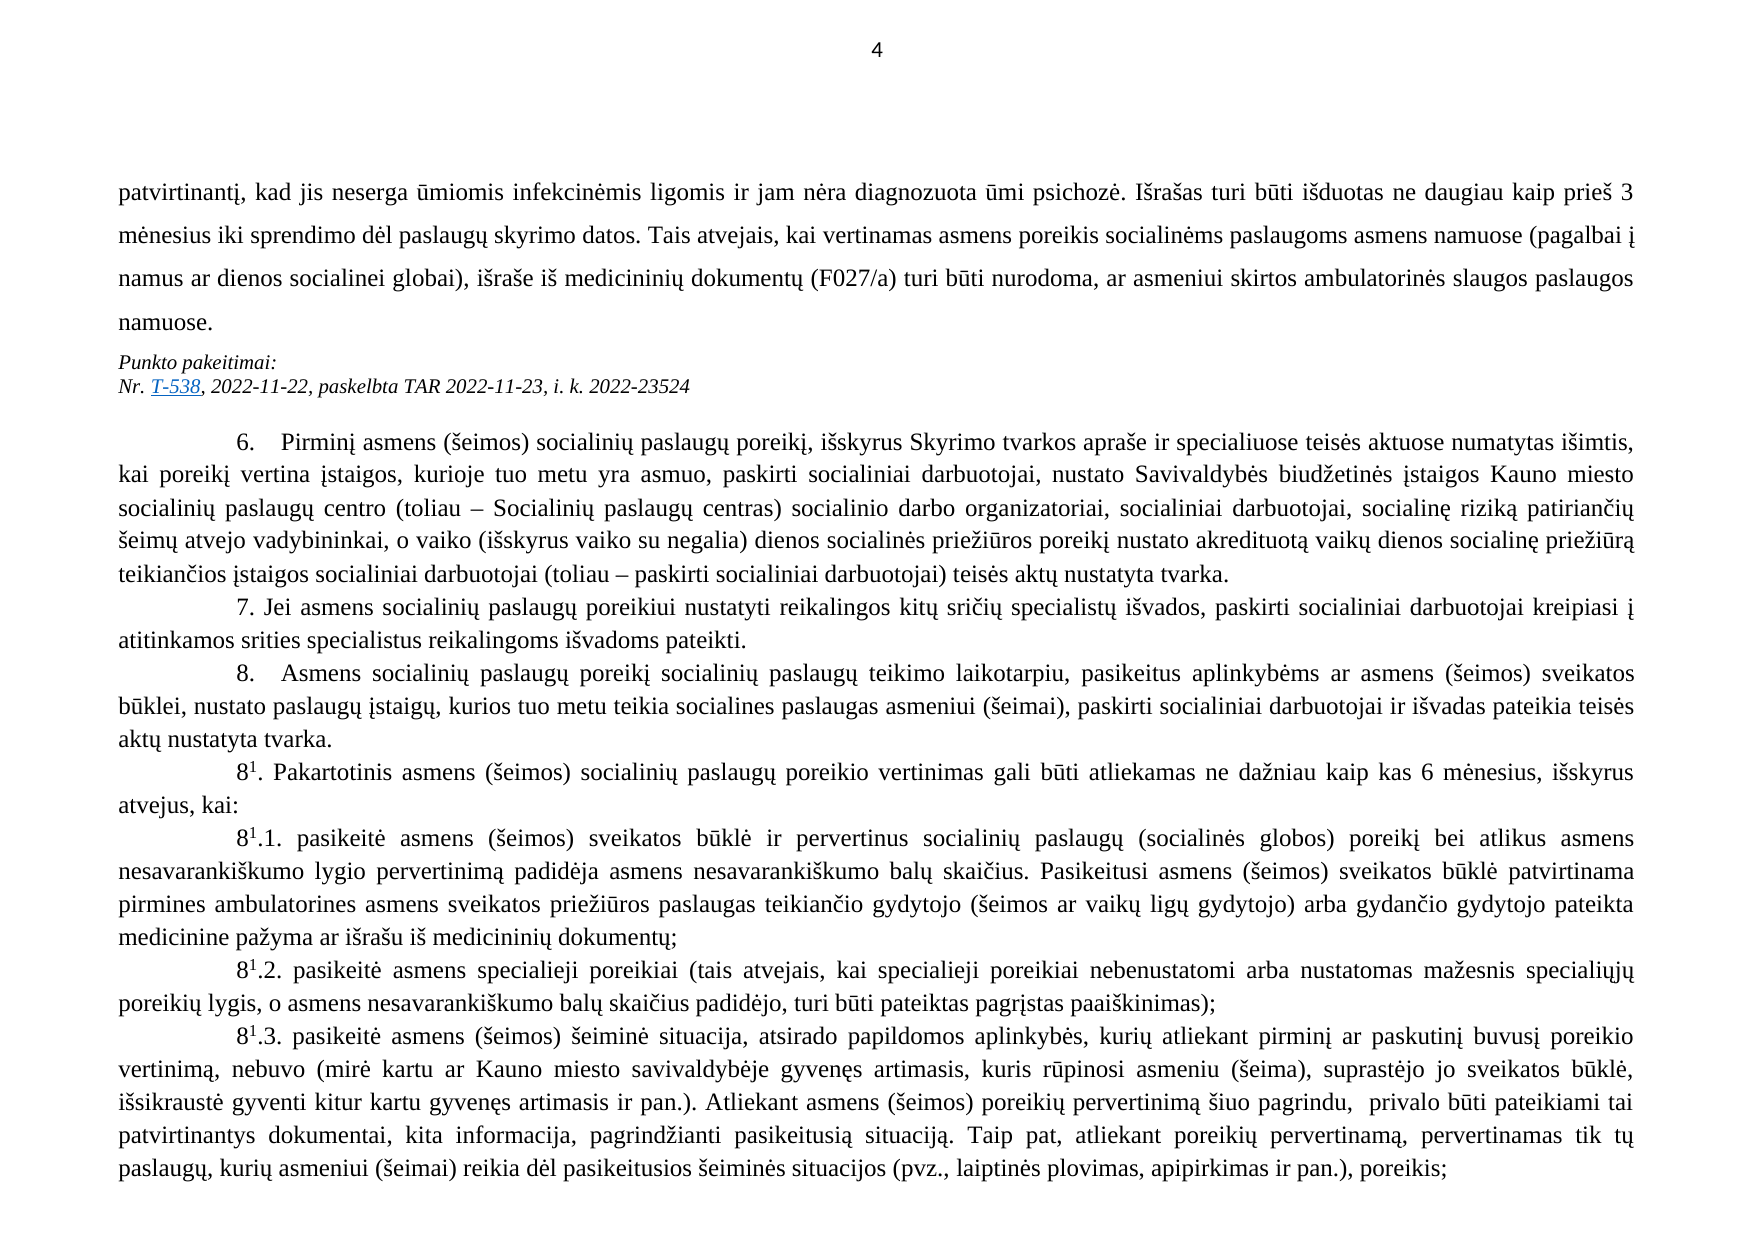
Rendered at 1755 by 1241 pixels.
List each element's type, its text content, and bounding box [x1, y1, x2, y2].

text 81.3. pasikeitė asmens (šeimos) šeiminė situacija, atsirado papildomos aplinkybės, kurių atliekant pirminį ar paskutinį buvusį poreikio vertinimą, nebuvo (mirė kartu ar Kauno miesto savivaldybėje gyvenęs artimasis, kuris rūpinosi asmeniu (šeima), suprastėjo jo sveikatos būklė, išsikraustė gyventi kitur kartu gyvenęs artimasis ir pan.). Atliekant asmens (šeimos) poreikių pervertinimą šiuo pagrindu, privalo būti pateikiami tai patvirtinantys dokumentai, kita informacija, pagrindžianti pasikeitusią situaciją. Taip pat, atliekant poreikių pervertinamą, pervertinamas tik tų paslaugų, kurių asmeniui (šeimai) reikia dėl pasikeitusios šeiminės situacijos (pvz., laiptinės plovimas, apipirkimas ir pan.), poreikis; [118, 1021, 1636, 1182]
text 7. Jei asmens socialinių paslaugų poreikiui nustatyti reikalingos kitų sričių specialistų išvados, paskirti socialiniai darbuotojai kreipiasi į atitinkamos srities specialistus reikalingoms išvadoms pateikti. [118, 592, 1636, 653]
text 81.2. pasikeitė asmens specialieji poreikiai (tais atvejais, kai specialieji poreikiai nebenustatomi arba nustatomas mažesnis specialiųjų poreikių lygis, o asmens nesavarankiškumo balų skaičius padidėjo, turi būti pateiktas pagrįstas paaiškinimas); [118, 955, 1636, 1017]
text Nr. T-538, 2022-11-22, paskelbta TAR 2022-11-23, i. k. 2022-23524 [118, 374, 1636, 398]
text patvirtinantį, kad jis neserga ūmiomis infekcinėmis ligomis ir jam nėra diagnozuota ūmi psichozė. Išrašas turi būti išduotas ne daugiau kaip prieš 3 mėnesius iki sprendimo dėl paslaugų skyrimo datos. Tais atvejais, kai vertinamas asmens poreikis socialinėms paslaugoms asmens namuose (pagalbai į namus ar dienos socialinei globai), išraše iš medicininių dokumentų (F027/a) turi būti nurodoma, ar asmeniui skirtos ambulatorinės slaugos paslaugos namuose. [118, 177, 1636, 335]
text 81.1. pasikeitė asmens (šeimos) sveikatos būklė ir pervertinus socialinių paslaugų (socialinės globos) poreikį bei atlikus asmens nesavarankiškumo lygio pervertinimą padidėja asmens nesavarankiškumo balų skaičius. Pasikeitusi asmens (šeimos) sveikatos būklė patvirtinama pirmines ambulatorines asmens sveikatos priežiūros paslaugas teikiančio gydytojo (šeimos ar vaikų ligų gydytojo) arba gydančio gydytojo pateikta medicinine pažyma ar išrašu iš medicininių dokumentų; [118, 823, 1636, 951]
text 6. Pirminį asmens (šeimos) socialinių paslaugų poreikį, išskyrus Skyrimo tvarkos apraše ir specialiuose teisės aktuose numatytas išimtis, kai poreikį vertina įstaigos, kurioje tuo metu yra asmuo, paskirti socialiniai darbuotojai, nustato Savivaldybės biudžetinės įstaigos Kauno miesto socialinių paslaugų centro (toliau – Socialinių paslaugų centras) socialinio darbo organizatoriai, socialiniai darbuotojai, socialinę riziką patiriančių šeimų atvejo vadybininkai, o vaiko (išskyrus vaiko su negalia) dienos socialinės priežiūros poreikį nustato akredituotą vaikų dienos socialinę priežiūrą teikiančios įstaigos socialiniai darbuotojai (toliau – paskirti socialiniai darbuotojai) teisės aktų nustatyta tvarka. [118, 427, 1636, 587]
text 81. Pakartotinis asmens (šeimos) socialinių paslaugų poreikio vertinimas gali būti atliekamas ne dažniau kaip kas 6 mėnesius, išskyrus atvejus, kai: [118, 757, 1636, 818]
text 8. Asmens socialinių paslaugų poreikį socialinių paslaugų teikimo laikotarpiu, pasikeitus aplinkybėms ar asmens (šeimos) sveikatos būklei, nustato paslaugų įstaigų, kurios tuo metu teikia socialines paslaugas asmeniui (šeimai), paskirti socialiniai darbuotojai ir išvadas pateikia teisės aktų nustatyta tvarka. [118, 658, 1636, 752]
text Punkto pakeitimai: [118, 350, 1636, 374]
